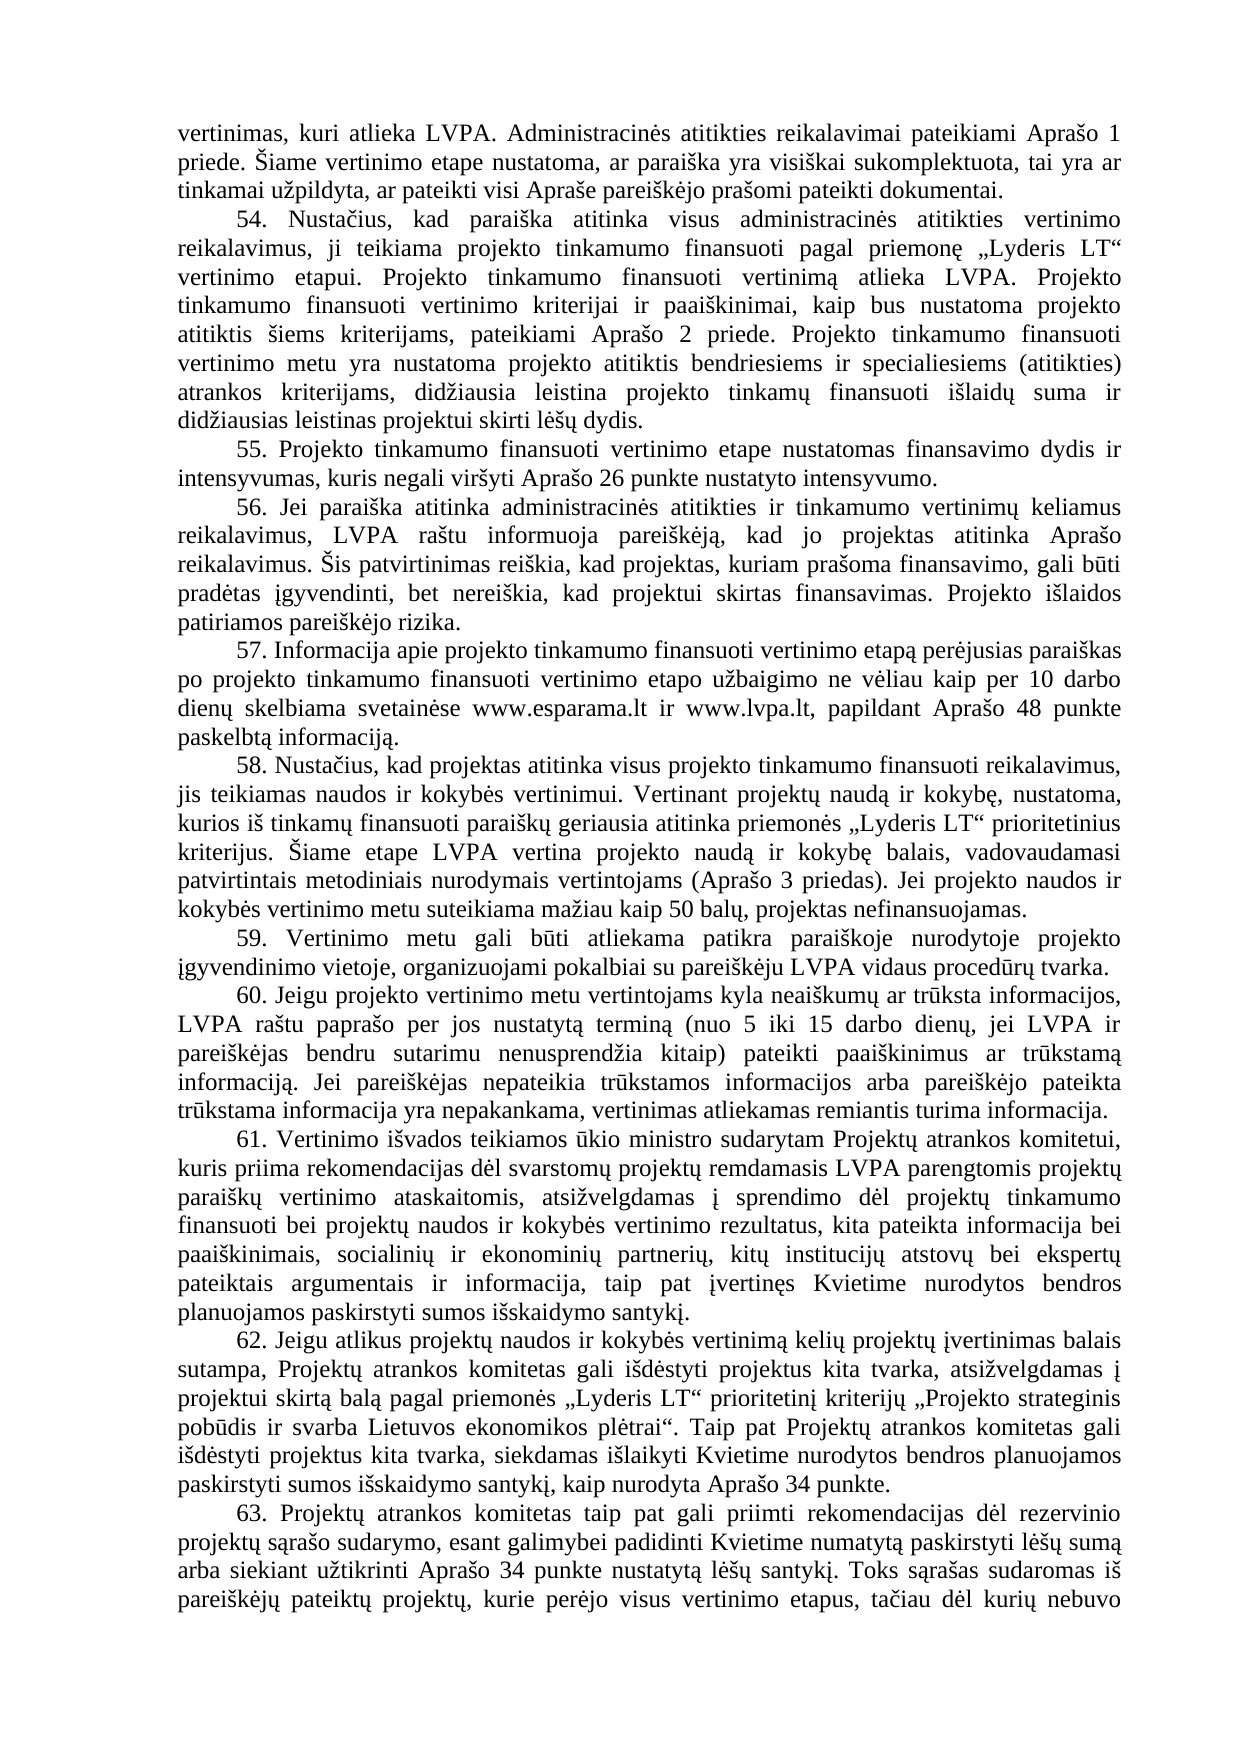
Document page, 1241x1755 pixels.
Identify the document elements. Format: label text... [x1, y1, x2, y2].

text 57. Informacija apie projekto tinkamumo finansuoti vertinimo etapą perėjusias paraiškas po projekto tinkamumo finansuoti vertinimo etapo užbaigimo ne vėliau kaip per 10 darbo dienų skelbiama svetainėse www.esparama.lt ir www.lvpa.lt, papildant Aprašo 48 punkte paskelbtą informaciją. [177, 636, 1122, 751]
text 56. Jei paraiška atitinka administracinės atitikties ir tinkamumo vertinimų keliamus reikalavimus, LVPA raštu informuoja pareiškėją, kad jo projektas atitinka Aprašo reikalavimus. Šis patvirtinimas reiškia, kad projektas, kuriam prašoma finansavimo, gali būti pradėtas įgyvendinti, bet nereiškia, kad projektui skirtas finansavimas. Projekto išlaidos patiriamos pareiškėjo rizika. [177, 492, 1122, 636]
text 63. Projektų atrankos komitetas taip pat gali priimti rekomendacijas dėl rezervinio projektų sąrašo sudarymo, esant galimybei padidinti Kvietime numatytą paskirstyti lėšų sumą arba siekiant užtikrinti Aprašo 34 punkte nustatytą lėšų santykį. Toks sąrašas sudaromas iš pareiškėjų pateiktų projektų, kurie perėjo visus vertinimo etapus, tačiau dėl kurių nebuvo [177, 1498, 1122, 1613]
text 55. Projekto tinkamumo finansuoti vertinimo etape nustatomas finansavimo dydis ir intensyvumas, kuris negali viršyti Aprašo 26 punkte nustatyto intensyvumo. [177, 434, 1122, 492]
text 62. Jeigu atlikus projektų naudos ir kokybės vertinimą kelių projektų įvertinimas balais sutampa, Projektų atrankos komitetas gali išdėstyti projektus kita tvarka, atsižvelgdamas į projektui skirtą balą pagal priemonės „Lyderis LT“ prioritetinį kriterijų „Projekto strateginis pobūdis ir svarba Lietuvos ekonomikos plėtrai“. Taip pat Projektų atrankos komitetas gali išdėstyti projektus kita tvarka, siekdamas išlaikyti Kvietime nurodytos bendros planuojamos paskirstyti sumos išskaidymo santykį, kaip nurodyta Aprašo 34 punkte. [177, 1326, 1122, 1498]
text 58. Nustačius, kad projektas atitinka visus projekto tinkamumo finansuoti reikalavimus, jis teikiamas naudos ir kokybės vertinimui. Vertinant projektų naudą ir kokybę, nustatoma, kurios iš tinkamų finansuoti paraiškų geriausia atitinka priemonės „Lyderis LT“ prioritetinius kriterijus. Šiame etape LVPA vertina projekto naudą ir kokybę balais, vadovaudamasi patvirtintais metodiniais nurodymais vertintojams (Aprašo 3 priedas). Jei projekto naudos ir kokybės vertinimo metu suteikiama mažiau kaip 50 balų, projektas nefinansuojamas. [177, 751, 1122, 923]
text 54. Nustačius, kad paraiška atitinka visus administracinės atitikties vertinimo reikalavimus, ji teikiama projekto tinkamumo finansuoti pagal priemonę „Lyderis LT“ vertinimo etapui. Projekto tinkamumo finansuoti vertinimą atlieka LVPA. Projekto tinkamumo finansuoti vertinimo kriterijai ir paaiškinimai, kaip bus nustatoma projekto atitiktis šiems kriterijams, pateikiami Aprašo 2 priede. Projekto tinkamumo finansuoti vertinimo metu yra nustatoma projekto atitiktis bendriesiems ir specialiesiems (atitikties) atrankos kriterijams, didžiausia leistina projekto tinkamų finansuoti išlaidų suma ir didžiausias leistinas projektui skirti lėšų dydis. [177, 204, 1122, 434]
text vertinimas, kuri atlieka LVPA. Administracinės atitikties reikalavimai pateikiami Aprašo 1 priede. Šiame vertinimo etape nustatoma, ar paraiška yra visiškai sukomplektuota, tai yra ar tinkamai užpildyta, ar pateikti visi Apraše pareiškėjo prašomi pateikti dokumentai. [177, 118, 1122, 204]
text 61. Vertinimo išvados teikiamos ūkio ministro sudarytam Projektų atrankos komitetui, kuris priima rekomendacijas dėl svarstomų projektų remdamasis LVPA parengtomis projektų paraiškų vertinimo ataskaitomis, atsižvelgdamas į sprendimo dėl projektų tinkamumo finansuoti bei projektų naudos ir kokybės vertinimo rezultatus, kita pateikta informacija bei paaiškinimais, socialinių ir ekonominių partnerių, kitų institucijų atstovų bei ekspertų pateiktais argumentais ir informacija, taip pat įvertinęs Kvietime nurodytos bendros planuojamos paskirstyti sumos išskaidymo santykį. [177, 1124, 1122, 1326]
text 59. Vertinimo metu gali būti atliekama patikra paraiškoje nurodytoje projekto įgyvendinimo vietoje, organizuojami pokalbiai su pareiškėju LVPA vidaus procedūrų tvarka. [177, 923, 1122, 981]
text 60. Jeigu projekto vertinimo metu vertintojams kyla neaiškumų ar trūksta informacijos, LVPA raštu paprašo per jos nustatytą terminą (nuo 5 iki 15 darbo dienų, jei LVPA ir pareiškėjas bendru sutarimu nenusprendžia kitaip) pateikti paaiškinimus ar trūkstamą informaciją. Jei pareiškėjas nepateikia trūkstamos informacijos arba pareiškėjo pateikta trūkstama informacija yra nepakankama, vertinimas atliekamas remiantis turima informacija. [177, 981, 1122, 1124]
